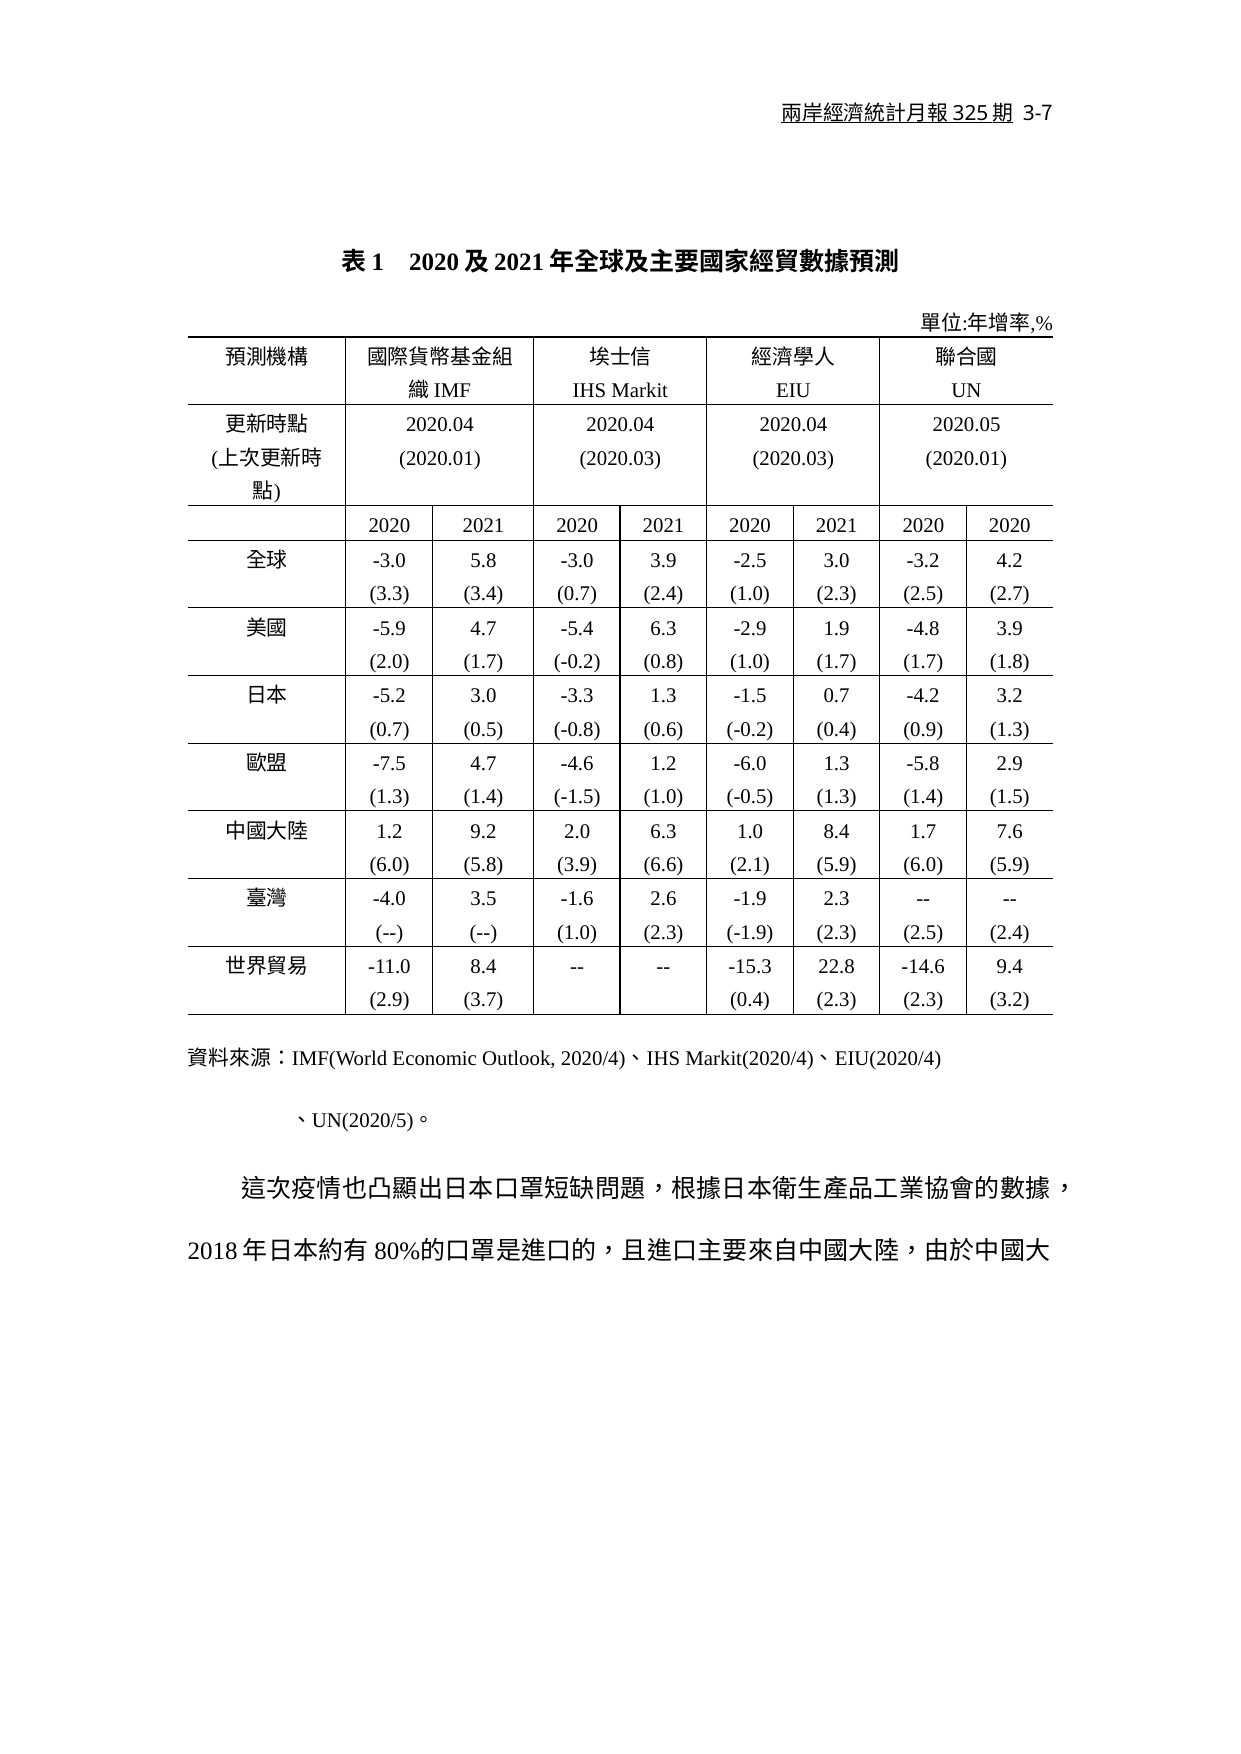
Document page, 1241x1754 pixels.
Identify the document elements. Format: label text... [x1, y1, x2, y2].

text 資料來源：IMF(World Economic Outlook, 2020/4)、IHS Markit(2020/4)、EIU(2020/4) 、UN(2020/5)。 [187, 1015, 1053, 1139]
table_cell -4.8 (1.7) [880, 608, 966, 675]
table_cell 全球 [188, 541, 345, 607]
table_cell 世界貿易 [188, 947, 345, 1013]
table_cell 4.7 (1.7) [433, 608, 533, 675]
table_cell 6.3 (0.8) [621, 608, 706, 675]
table_cell 更新時點 (上次更新時點) [188, 405, 345, 505]
table_cell 2.9 (1.5) [967, 744, 1053, 810]
table_cell 3.9 (2.4) [621, 541, 706, 607]
table_cell 9.2 (5.8) [433, 811, 533, 878]
table_cell -5.9 (2.0) [346, 608, 432, 675]
table_header 埃士信 IHS Markit [534, 338, 706, 404]
table_cell -11.0 (2.9) [346, 947, 432, 1013]
table_cell 2020.05 (2020.01) [880, 405, 1053, 505]
table_cell 2021 [794, 506, 879, 539]
table_cell 2.0 (3.9) [534, 811, 619, 878]
table_cell -5.8 (1.4) [880, 744, 966, 810]
table_cell -- [621, 947, 706, 1013]
table_cell 2020 [346, 506, 432, 539]
text 這次疫情也凸顯出日本口罩短缺問題，根據日本衛生產品工業協會的數據，2018年日本約有80%的口罩是進口的，且進口主要來自中國大陸，由於中國大陸的疫情爆發在農曆春節期間，中國大陸口罩企業停産造成日本口罩嚴重短缺，加上疫情形勢嚴峻後所有生産出來的口罩由防疫指揮部統一調配，不得出口和對外銷售，加上中國大陸出口到日本的熔噴不織布受阻也導致日本國內的口罩生産陷入停滯。 [187, 1145, 1053, 1270]
table_cell 2.3 (2.3) [794, 879, 879, 946]
table_cell 5.8 (3.4) [433, 541, 533, 607]
table_cell -5.2 (0.7) [346, 676, 432, 743]
table_cell 7.6 (5.9) [967, 811, 1053, 878]
table_cell 4.2 (2.7) [967, 541, 1053, 607]
table_cell 4.7 (1.4) [433, 744, 533, 810]
table_cell [188, 506, 345, 539]
table_cell 1.7 (6.0) [880, 811, 966, 878]
table_cell -3.3 (-0.8) [534, 676, 619, 743]
table_cell 中國大陸 [188, 811, 345, 878]
table_cell 1.2 (1.0) [621, 744, 706, 810]
table_cell 2021 [621, 506, 706, 539]
table_cell 日本 [188, 676, 345, 743]
table_cell 3.0 (0.5) [433, 676, 533, 743]
table_cell 2021 [433, 506, 533, 539]
table_cell -5.4 (-0.2) [534, 608, 619, 675]
table_cell 2020 [707, 506, 793, 539]
table_header 國際貨幣基金組織IMF [346, 338, 533, 404]
table_cell 1.0 (2.1) [707, 811, 793, 878]
table_cell 臺灣 [188, 879, 345, 946]
table_header 聯合國 UN [880, 338, 1053, 404]
table_cell 9.4 (3.2) [967, 947, 1053, 1013]
table_cell -3.2 (2.5) [880, 541, 966, 607]
table_cell 2020.04 (2020.01) [346, 405, 533, 505]
table_cell 6.3 (6.6) [621, 811, 706, 878]
text 單位:年增率,% [187, 299, 1053, 336]
table_cell -15.3 (0.4) [707, 947, 793, 1013]
table_cell 2020.04 (2020.03) [707, 405, 879, 505]
table_cell 8.4 (5.9) [794, 811, 879, 878]
table_cell -1.5 (-0.2) [707, 676, 793, 743]
table_cell 2020 [534, 506, 619, 539]
table_cell -1.9 (-1.9) [707, 879, 793, 946]
table_cell -1.6 (1.0) [534, 879, 619, 946]
table_cell 1.2 (6.0) [346, 811, 432, 878]
table_cell 美國 [188, 608, 345, 675]
table_cell 2.6 (2.3) [621, 879, 706, 946]
table_cell -2.5 (1.0) [707, 541, 793, 607]
table_cell -- [534, 947, 619, 1013]
table_cell 2020.04 (2020.03) [534, 405, 706, 505]
table_cell -7.5 (1.3) [346, 744, 432, 810]
table_cell 0.7 (0.4) [794, 676, 879, 743]
table_cell 歐盟 [188, 744, 345, 810]
table_header 預測機構 [188, 338, 345, 404]
table_cell -4.0 (--) [346, 879, 432, 946]
table_cell -4.6 (-1.5) [534, 744, 619, 810]
table_cell 2020 [967, 506, 1053, 539]
table_cell 3.2 (1.3) [967, 676, 1053, 743]
table_cell 8.4 (3.7) [433, 947, 533, 1013]
text 表1 2020及2021年全球及主要國家經貿數據預測 [187, 218, 1053, 280]
table_cell -3.0 (0.7) [534, 541, 619, 607]
table_header 經濟學人 EIU [707, 338, 879, 404]
table_cell 1.3 (0.6) [621, 676, 706, 743]
table_cell 22.8 (2.3) [794, 947, 879, 1013]
table_cell -3.0 (3.3) [346, 541, 432, 607]
table_cell -2.9 (1.0) [707, 608, 793, 675]
table_cell 2020 [880, 506, 966, 539]
table_cell 3.5 (--) [433, 879, 533, 946]
table_cell 3.0 (2.3) [794, 541, 879, 607]
table_cell -- (2.5) [880, 879, 966, 946]
table_cell -6.0 (-0.5) [707, 744, 793, 810]
table_cell -14.6 (2.3) [880, 947, 966, 1013]
table_cell -4.2 (0.9) [880, 676, 966, 743]
table_cell -- (2.4) [967, 879, 1053, 946]
table_cell 1.9 (1.7) [794, 608, 879, 675]
table_cell 1.3 (1.3) [794, 744, 879, 810]
table_cell 3.9 (1.8) [967, 608, 1053, 675]
